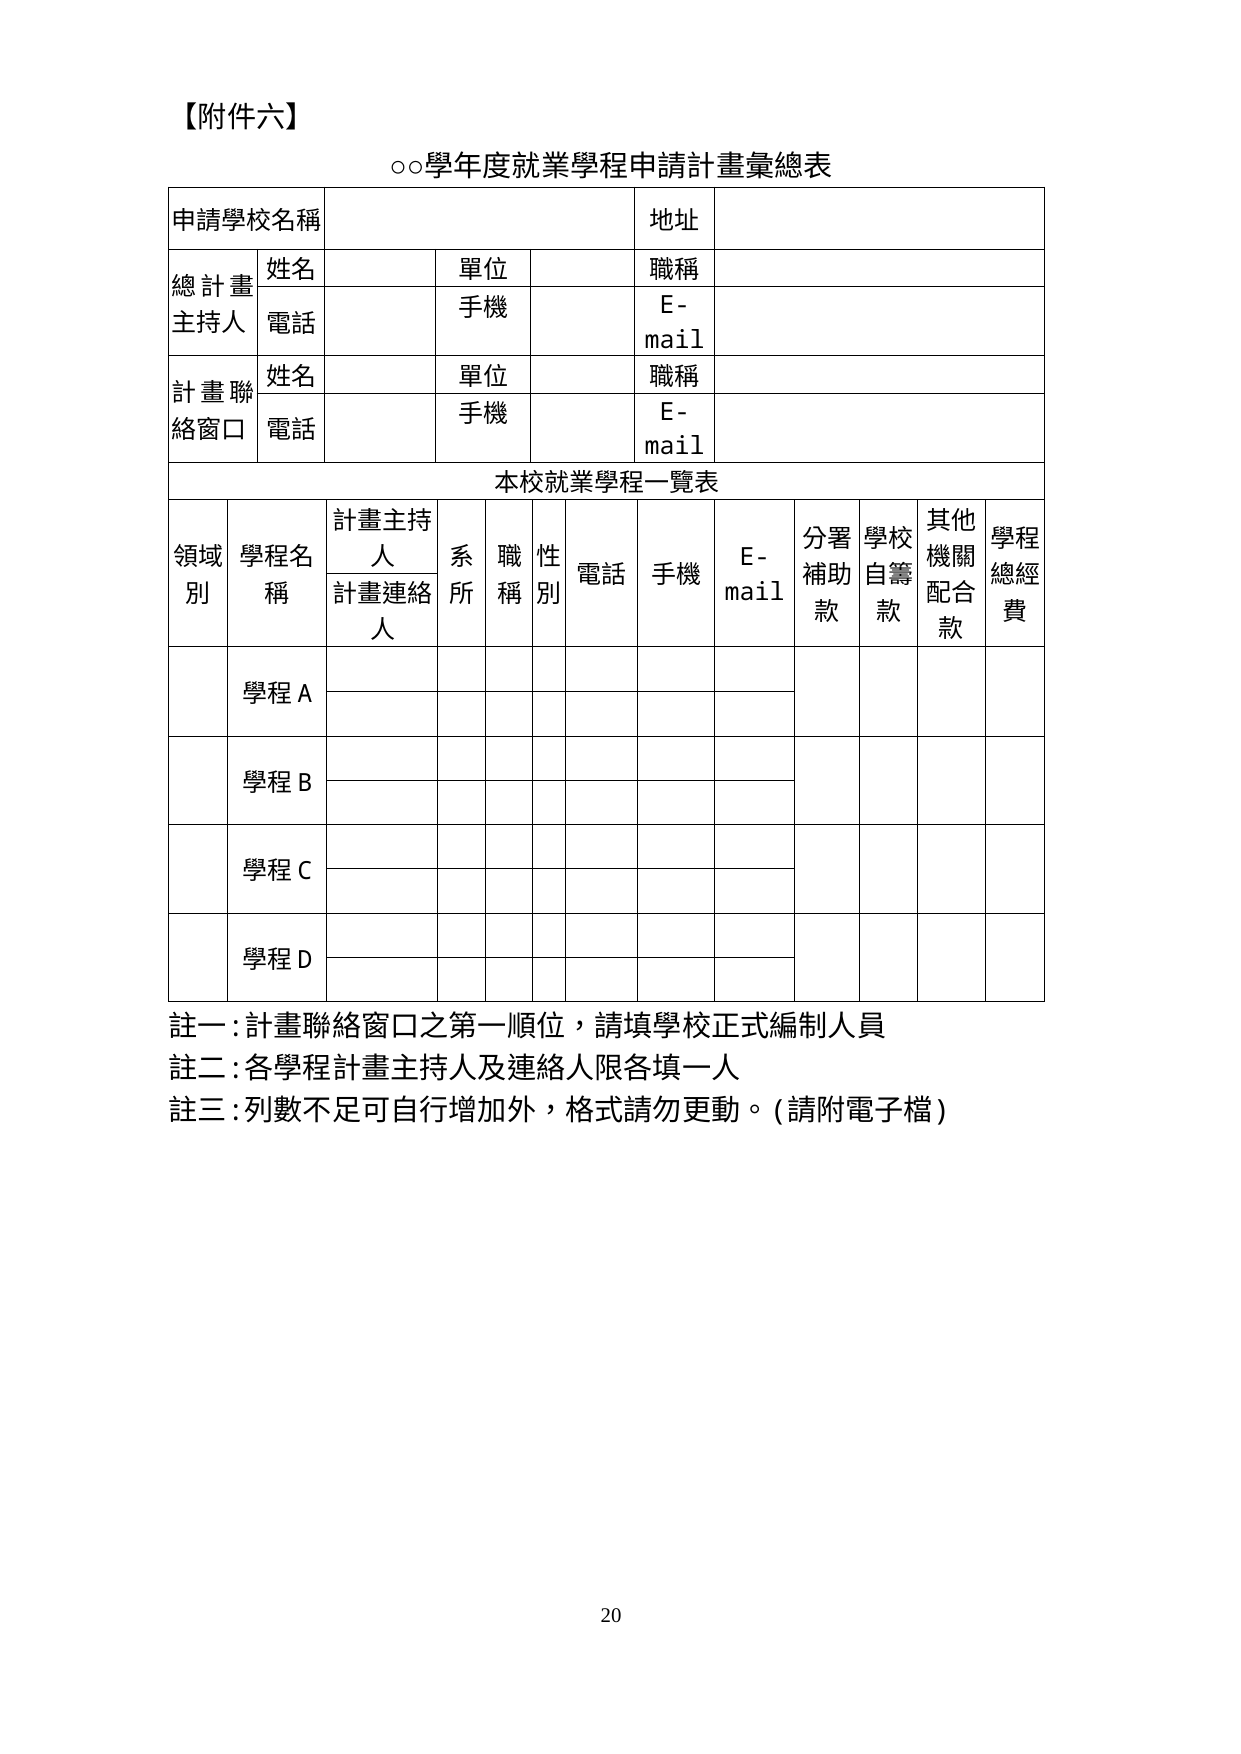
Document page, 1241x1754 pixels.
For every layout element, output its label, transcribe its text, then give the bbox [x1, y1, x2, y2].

table_cell 計畫主持人 [327, 500, 437, 573]
table_cell [325, 356, 435, 393]
table_cell [327, 869, 437, 913]
table_cell E-mail [635, 394, 714, 462]
table_cell [533, 958, 565, 1001]
table_cell [486, 692, 532, 736]
table_cell [531, 394, 634, 462]
table_cell [795, 647, 859, 736]
table_cell [715, 250, 1044, 286]
table_cell [438, 869, 485, 913]
table_cell [325, 250, 435, 286]
table_cell 學程D [228, 914, 326, 1001]
table_cell [438, 958, 485, 1001]
table_cell [860, 737, 917, 824]
table_cell [533, 647, 565, 691]
table_cell [715, 825, 794, 868]
table_cell [438, 914, 485, 957]
table_cell [566, 692, 637, 736]
table_cell [327, 914, 437, 957]
table_cell [860, 825, 917, 913]
table_cell 學程C [228, 825, 326, 913]
table_cell [918, 825, 985, 913]
table_cell [918, 914, 985, 1001]
table_cell [715, 958, 794, 1001]
table_cell 職稱 [486, 500, 532, 646]
table_cell [486, 914, 532, 957]
table_cell 職稱 [635, 250, 714, 286]
table_cell [715, 781, 794, 824]
table_cell [533, 737, 565, 780]
table_cell [638, 914, 714, 957]
table_cell [486, 958, 532, 1001]
table_header [715, 188, 1044, 249]
table_cell [531, 356, 634, 393]
table_cell [533, 825, 565, 868]
table_cell [795, 825, 859, 913]
table_cell [533, 692, 565, 736]
table_cell [795, 914, 859, 1001]
table_cell [860, 914, 917, 1001]
table_cell [566, 781, 637, 824]
table_cell [566, 647, 637, 691]
table_cell [566, 869, 637, 913]
table_cell [638, 781, 714, 824]
table_cell 計畫連絡人 [327, 574, 437, 646]
table_cell 本校就業學程一覽表 [169, 463, 1044, 499]
text 註三:列數不足可自行增加外，格式請勿更動。(請附電子檔) [168, 1087, 1053, 1129]
table_cell [715, 737, 794, 780]
table_cell [715, 394, 1044, 462]
table_cell [486, 825, 532, 868]
table_header 地址 [635, 188, 714, 249]
table_cell [438, 692, 485, 736]
table_header 申請學校名稱 [169, 188, 324, 249]
table_cell [327, 647, 437, 691]
table_cell [986, 825, 1044, 913]
table_cell [438, 825, 485, 868]
table_cell [327, 958, 437, 1001]
table_cell 分署 補助款 [795, 500, 859, 646]
table_cell [566, 958, 637, 1001]
table_cell [715, 692, 794, 736]
table_cell 學程 總經費 [986, 500, 1044, 646]
table_cell [325, 394, 435, 462]
table_cell 單位 [436, 250, 530, 286]
table_cell [715, 647, 794, 691]
table_cell [715, 914, 794, 957]
table_cell [566, 914, 637, 957]
table_cell [327, 781, 437, 824]
table_cell [638, 958, 714, 1001]
table_cell [918, 737, 985, 824]
table_cell [918, 647, 985, 736]
table_cell [438, 647, 485, 691]
text ○○學年度就業學程申請計畫彙總表 [168, 137, 1053, 187]
table_cell [715, 869, 794, 913]
table_cell [327, 692, 437, 736]
table_cell 職稱 [635, 356, 714, 393]
table_cell [566, 825, 637, 868]
table_cell [327, 825, 437, 868]
table_cell 手機 [436, 287, 530, 355]
table_cell 其他機關配合款 [918, 500, 985, 646]
table_cell [531, 287, 634, 355]
table_cell 手機 [436, 394, 530, 462]
table_cell [715, 356, 1044, 393]
table_cell [486, 781, 532, 824]
table_cell [486, 737, 532, 780]
table_header [325, 188, 634, 249]
table_cell [638, 825, 714, 868]
table_cell [325, 287, 435, 355]
table_cell 姓名 [258, 356, 324, 393]
table_cell [986, 914, 1044, 1001]
table_cell E-mail [635, 287, 714, 355]
table_cell [638, 869, 714, 913]
text 【附件六】 [168, 89, 1053, 137]
table_cell 學程名稱 [228, 500, 326, 646]
table_cell [860, 647, 917, 736]
table_cell [486, 647, 532, 691]
table_cell 學程B [228, 737, 326, 824]
table_cell [438, 781, 485, 824]
table_cell [169, 825, 227, 913]
table_cell [533, 914, 565, 957]
table_cell [169, 647, 227, 736]
table_cell [795, 737, 859, 824]
text 註二:各學程計畫主持人及連絡人限各填一人 [168, 1044, 1053, 1087]
table_cell 學校 自籌款 [860, 500, 917, 646]
table_cell [533, 781, 565, 824]
table_cell 姓名 [258, 250, 324, 286]
table_cell [169, 737, 227, 824]
table_cell [486, 869, 532, 913]
table_cell [638, 737, 714, 780]
table_cell 單位 [436, 356, 530, 393]
table_cell [566, 737, 637, 780]
table_cell 系所 [438, 500, 485, 646]
table_cell [986, 647, 1044, 736]
table_cell 總計畫主持人 [169, 250, 257, 355]
table_cell 手機 [638, 500, 714, 646]
table_cell [638, 647, 714, 691]
table_cell [169, 914, 227, 1001]
table_cell [715, 287, 1044, 355]
table_cell [438, 737, 485, 780]
text 註一:計畫聯絡窗口之第一順位，請填學校正式編制人員 [168, 1002, 1053, 1044]
table_cell [986, 737, 1044, 824]
table_cell 電話 [566, 500, 637, 646]
table_cell [531, 250, 634, 286]
table_cell E-mail [715, 500, 794, 646]
table_cell [533, 869, 565, 913]
table_cell 計畫聯絡窗口 [169, 356, 257, 462]
table_cell 電話 [258, 287, 324, 355]
table_cell 性別 [533, 500, 565, 646]
table_cell 學程A [228, 647, 326, 736]
table_cell [327, 737, 437, 780]
table_cell 領域別 [169, 500, 227, 646]
table_cell 電話 [258, 394, 324, 462]
table_cell [638, 692, 714, 736]
